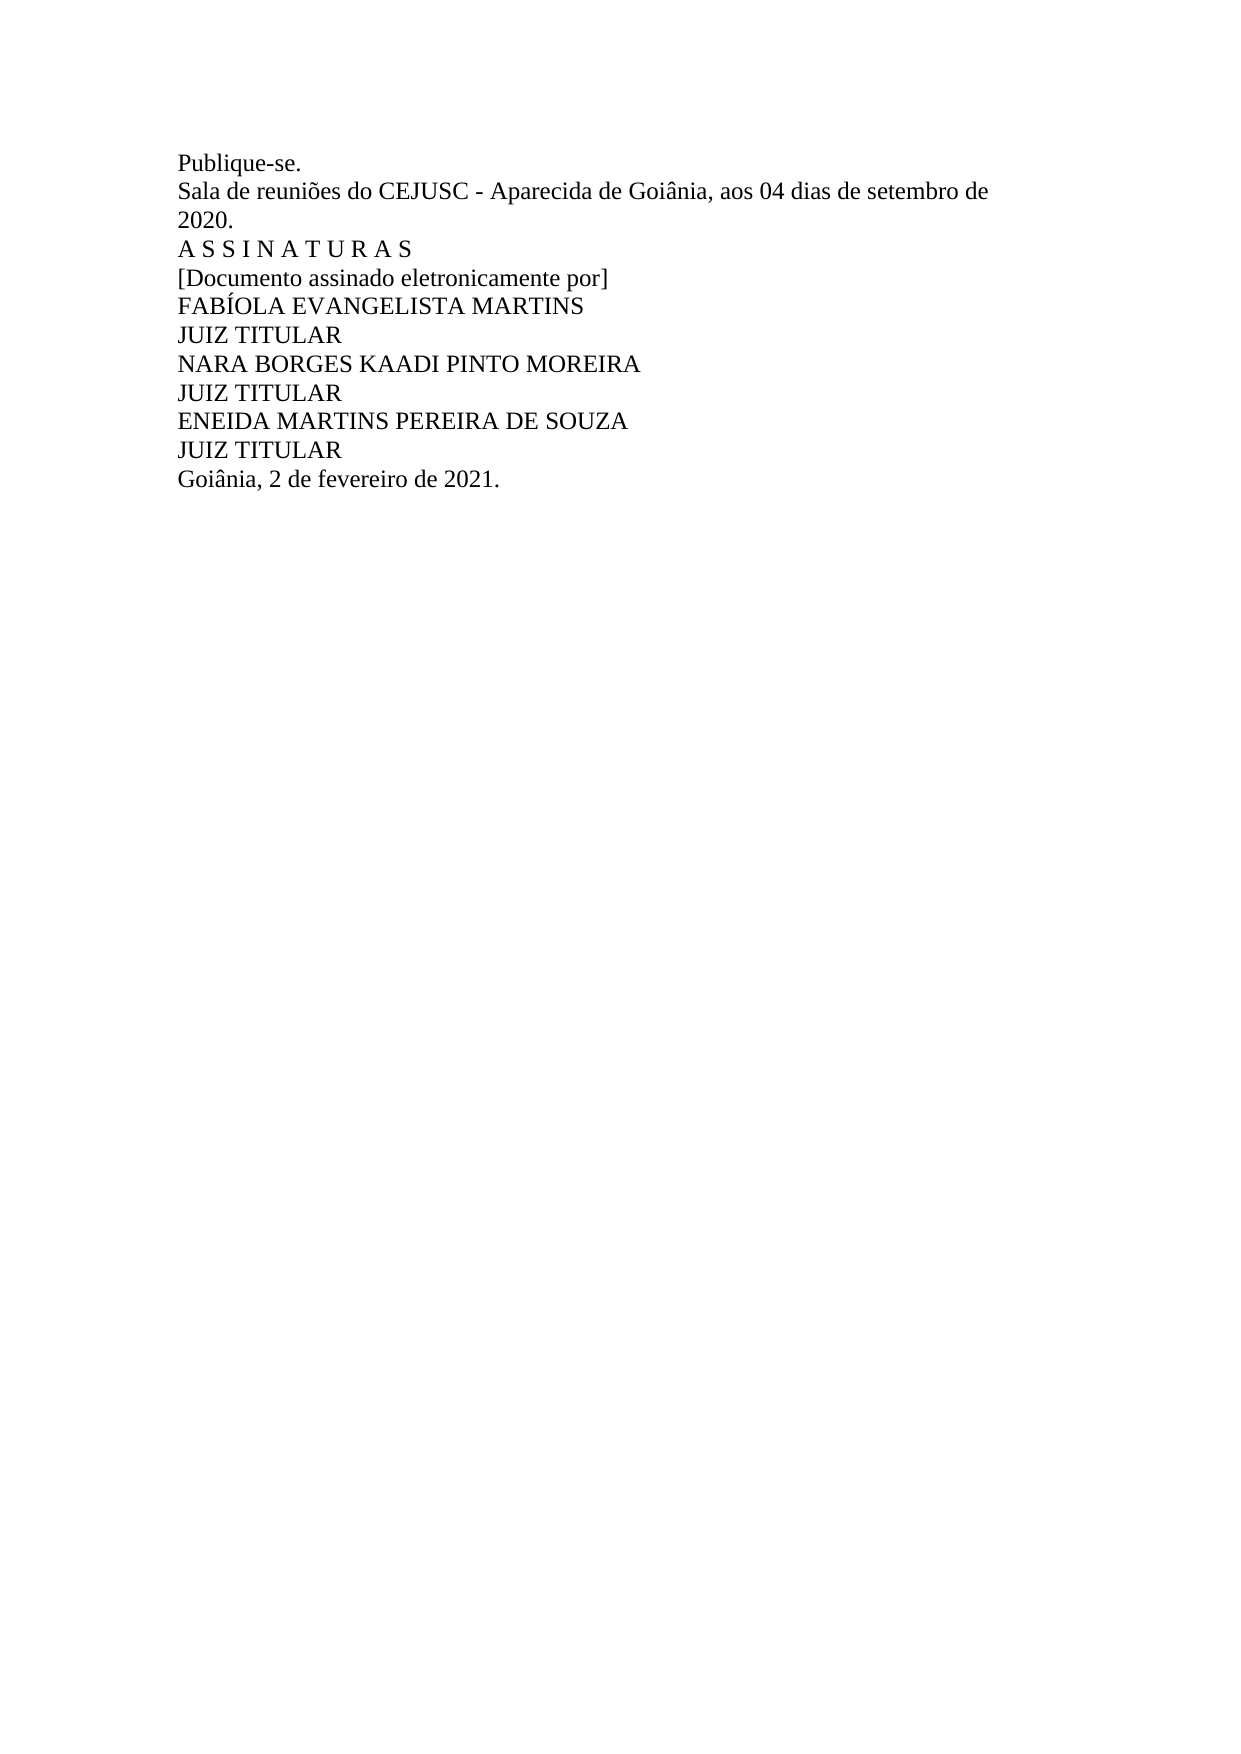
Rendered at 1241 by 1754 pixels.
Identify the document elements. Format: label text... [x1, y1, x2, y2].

text JUIZ TITULAR [177, 320, 1063, 349]
text FABÍOLA EVANGELISTA MARTINS [177, 291, 1063, 320]
text 2020. [177, 205, 1063, 234]
text Goiânia, 2 de fevereiro de 2021. [177, 464, 1063, 493]
text Publique-se. [177, 148, 1063, 176]
text A S S I N A T U R A S [177, 234, 1063, 263]
text JUIZ TITULAR [177, 378, 1063, 406]
text JUIZ TITULAR [177, 435, 1063, 464]
text NARA BORGES KAADI PINTO MOREIRA [177, 349, 1063, 378]
text Sala de reuniões do CEJUSC - Aparecida de Goiânia, aos 04 dias de setembro de [177, 176, 1063, 205]
text ENEIDA MARTINS PEREIRA DE SOUZA [177, 406, 1063, 435]
text [Documento assinado eletronicamente por] [177, 263, 1063, 291]
